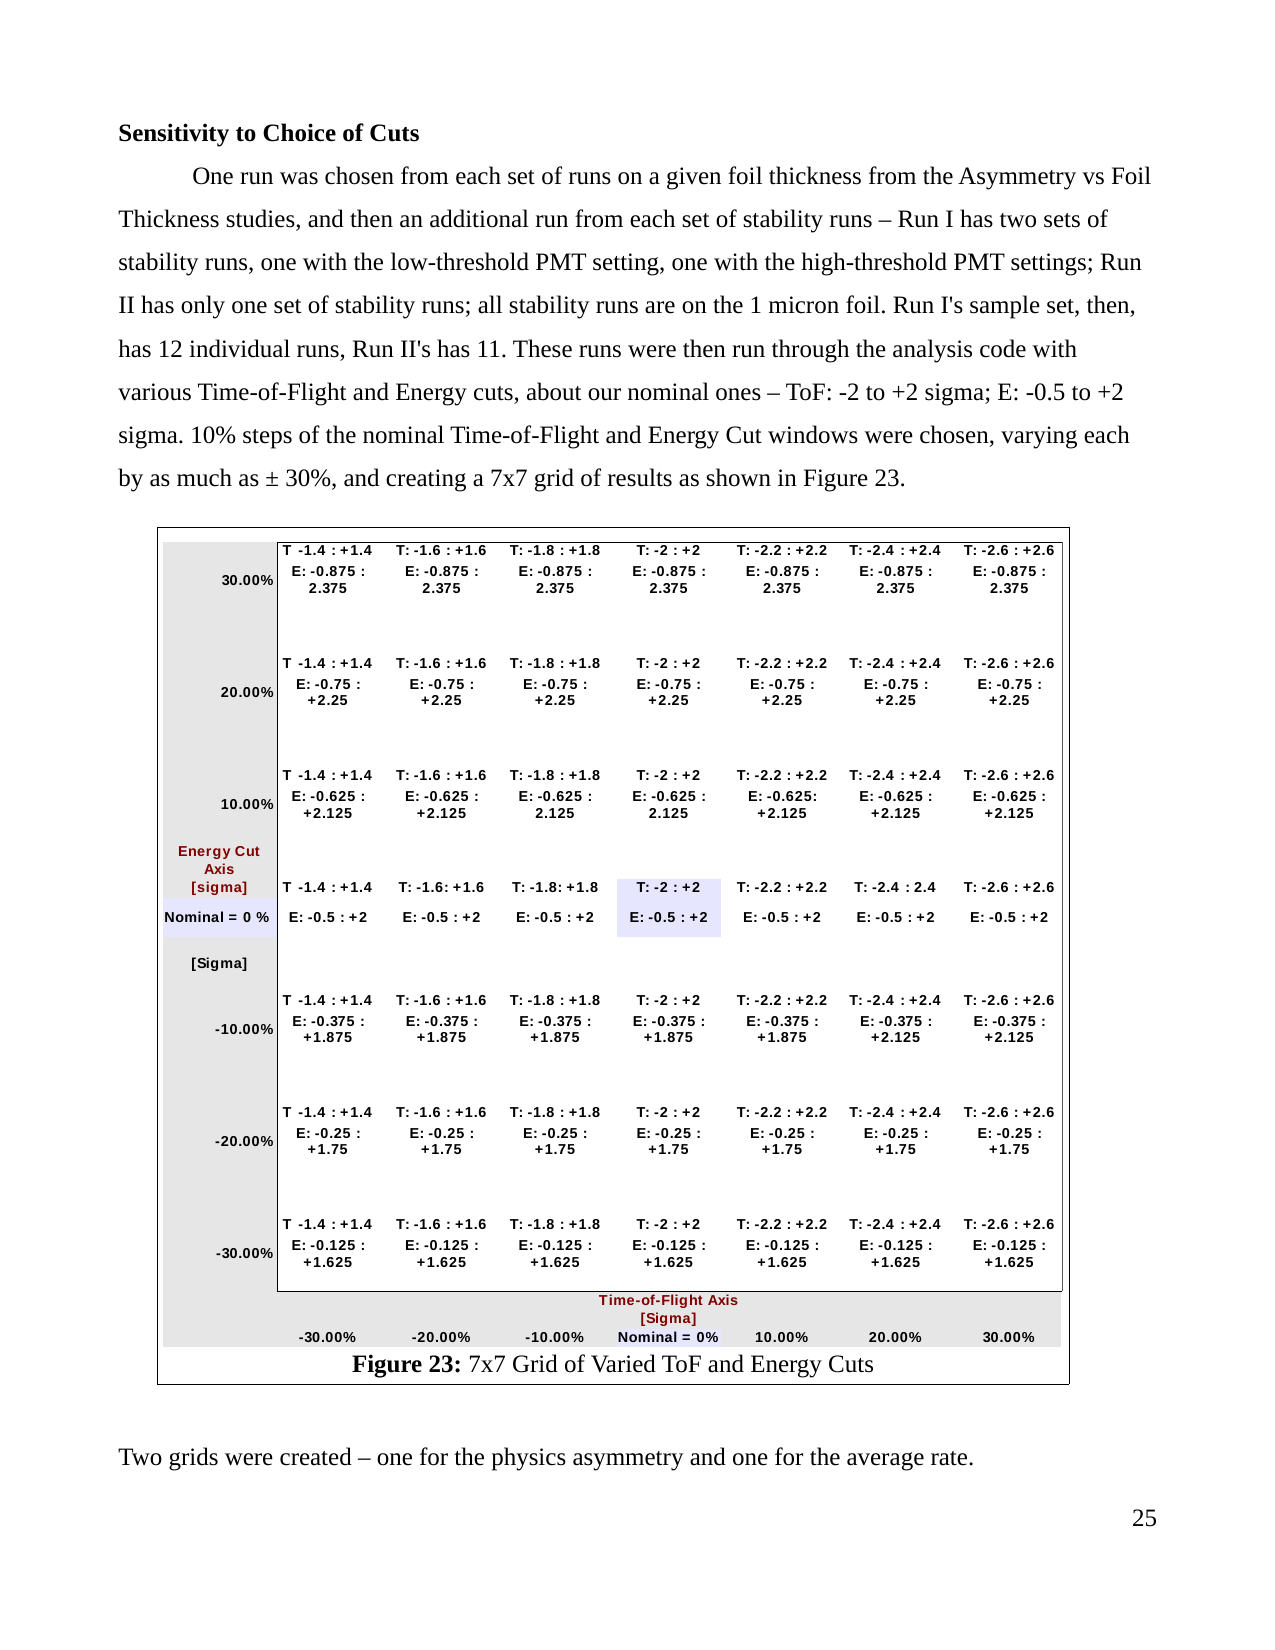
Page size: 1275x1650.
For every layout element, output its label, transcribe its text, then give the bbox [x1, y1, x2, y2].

text Two grids were created – one for the physics asymmetry and one for the average rate. [118, 1442, 1157, 1471]
text One run was chosen from each set of runs on a given foil thickness from the Asymmetry vs Foil Thickness studies, and then an additional run from each set of stability runs – Run I has two sets of stability runs, one with the low-threshold PMT setting, one with the high-threshold PMT settings; Run II has only one set of stability runs; all stability runs are on the 1 micron foil. Run I's sample set, then, has 12 individual runs, Run II's has 11. These runs were then run through the analysis code with various Time-of-Flight and Energy cuts, about our nominal ones – ToF: -2 to +2 sigma; E: -0.5 to +2 sigma. 10% steps of the nominal Time-of-Flight and Energy Cut windows were chosen, varying each by as much as ± 30%, and creating a 7x7 grid of results as shown in Figure 23. [118, 161, 1157, 492]
text Figure 23: 7x7 Grid of Varied ToF and Energy Cuts [160, 542, 1066, 1378]
text Sensitivity to Choice of Cuts [118, 118, 1157, 147]
